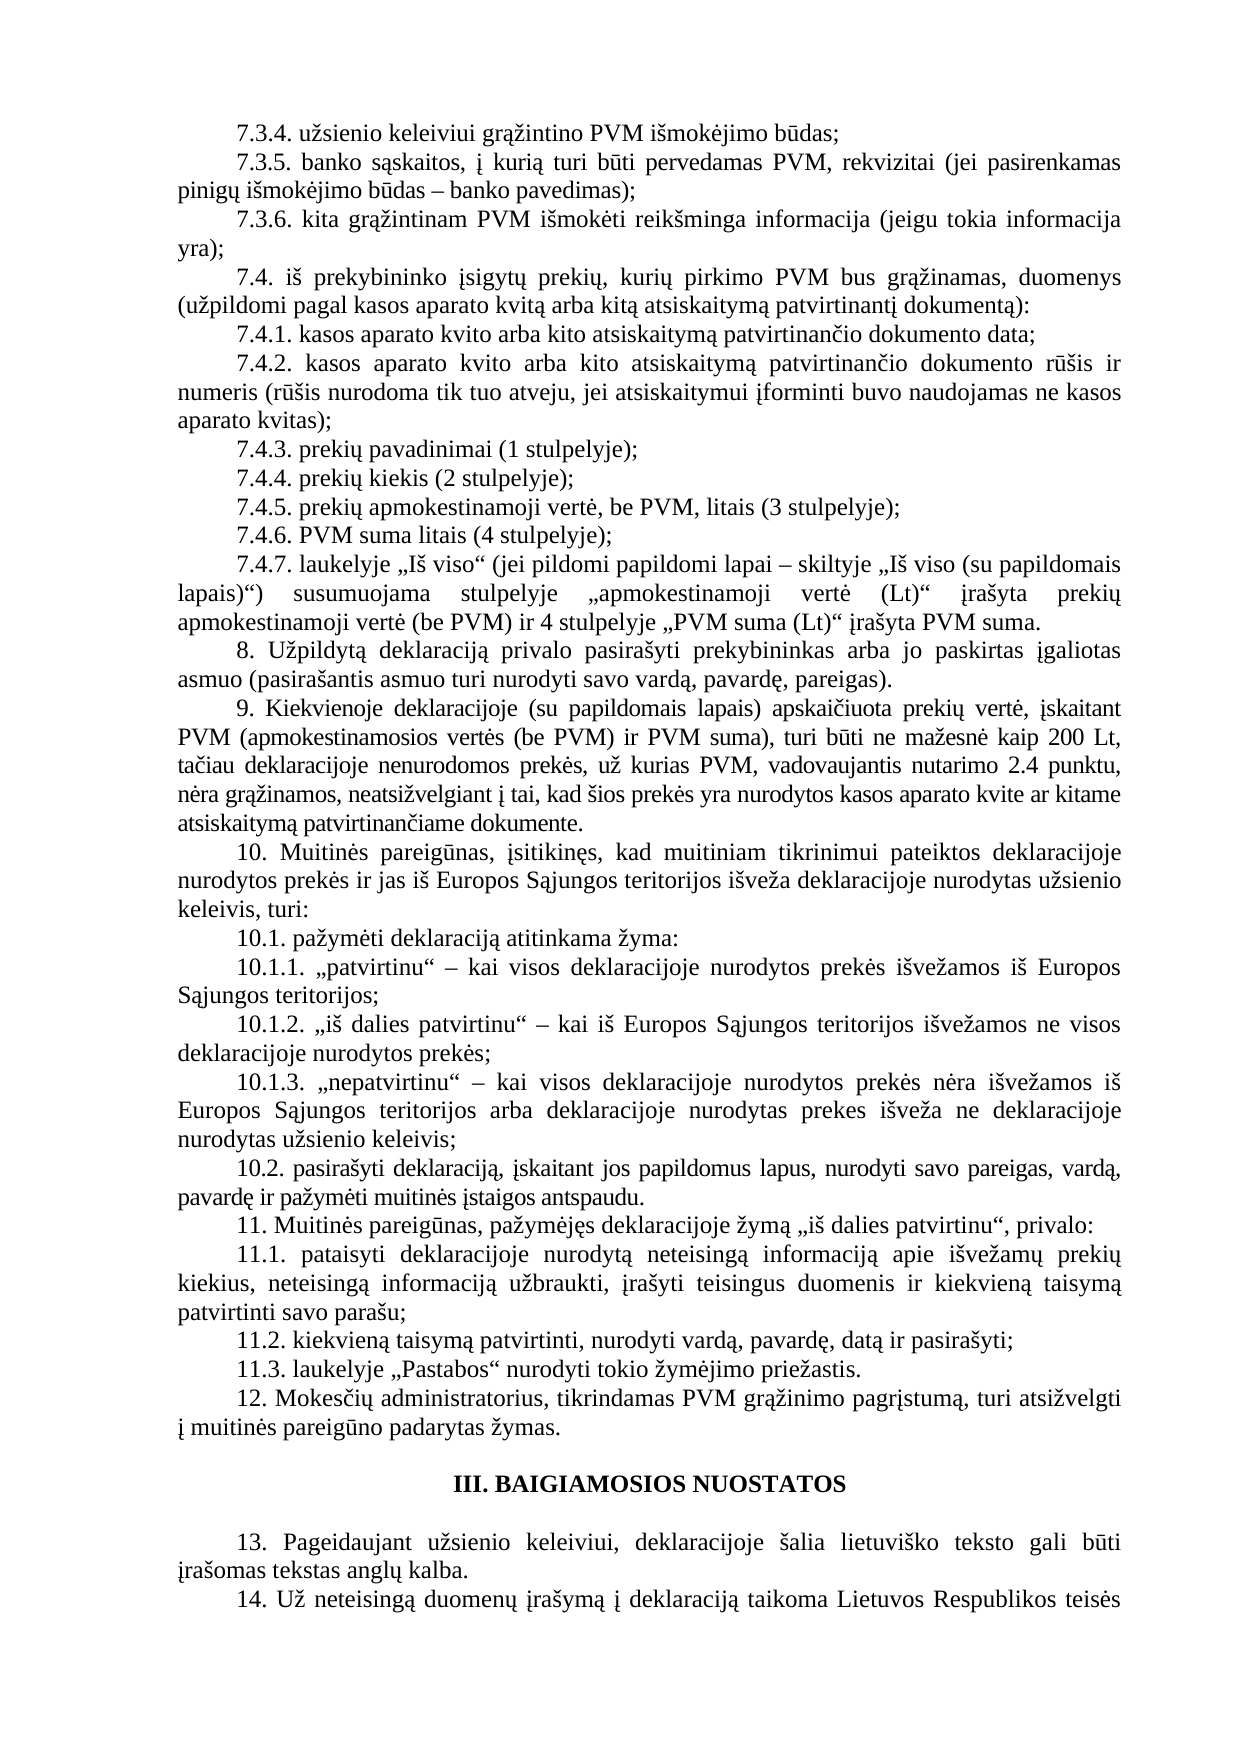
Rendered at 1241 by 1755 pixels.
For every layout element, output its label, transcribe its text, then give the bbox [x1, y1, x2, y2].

text 7.4.3. prekių pavadinimai (1 stulpelyje); [177, 434, 1122, 463]
text 13. Pageidaujant užsienio keleiviui, deklaracijoje šalia lietuviško teksto gali būti įrašomas tekstas anglų kalba. [177, 1527, 1122, 1584]
text 8. Užpildytą deklaraciją privalo pasirašyti prekybininkas arba jo paskirtas įgaliotas asmuo (pasirašantis asmuo turi nurodyti savo vardą, pavardę, pareigas). [177, 636, 1122, 693]
text 7.4.7. laukelyje „Iš viso“ (jei pildomi papildomi lapai – skiltyje „Iš viso (su papildomais lapais)“) susumuojama stulpelyje „apmokestinamoji vertė (Lt)“ įrašyta prekių apmokestinamoji vertė (be PVM) ir 4 stulpelyje „PVM suma (Lt)“ įrašyta PVM suma. [177, 549, 1122, 636]
text 11.3. laukelyje „Pastabos“ nurodyti tokio žymėjimo priežastis. [177, 1354, 1122, 1383]
text 11.2. kiekvieną taisymą patvirtinti, nurodyti vardą, pavardę, datą ir pasirašyti; [177, 1326, 1122, 1354]
text 12. Mokesčių administratorius, tikrindamas PVM grąžinimo pagrįstumą, turi atsižvelgti į muitinės pareigūno padarytas žymas. [177, 1383, 1122, 1441]
text 7.3.6. kita grąžintinam PVM išmokėti reikšminga informacija (jeigu tokia informacija yra); [177, 204, 1122, 262]
text 11.1. pataisyti deklaracijoje nurodytą neteisingą informaciją apie išvežamų prekių kiekius, neteisingą informaciją užbraukti, įrašyti teisingus duomenis ir kiekvieną taisymą patvirtinti savo parašu; [177, 1239, 1122, 1326]
text 10.1. pažymėti deklaraciją atitinkama žyma: [177, 923, 1122, 952]
text 7.4.1. kasos aparato kvito arba kito atsiskaitymą patvirtinančio dokumento data; [177, 319, 1122, 348]
text 7.4.6. PVM suma litais (4 stulpelyje); [177, 521, 1122, 549]
text 7.3.5. banko sąskaitos, į kurią turi būti pervedamas PVM, rekvizitai (jei pasirenkamas pinigų išmokėjimo būdas – banko pavedimas); [177, 147, 1122, 204]
text 14. Už neteisingą duomenų įrašymą į deklaraciją taikoma Lietuvos Respublikos teisės [177, 1584, 1122, 1613]
text 10. Muitinės pareigūnas, įsitikinęs, kad muitiniam tikrinimui pateiktos deklaracijoje nurodytos prekės ir jas iš Europos Sąjungos teritorijos išveža deklaracijoje nurodytas užsienio keleivis, turi: [177, 837, 1122, 923]
text III. BAIGIAMOSIOS NUOSTATOS [177, 1469, 1122, 1498]
text 7.4.5. prekių apmokestinamoji vertė, be PVM, litais (3 stulpelyje); [177, 492, 1122, 521]
text 7.4.4. prekių kiekis (2 stulpelyje); [177, 463, 1122, 492]
text 10.1.3. „nepatvirtinu“ – kai visos deklaracijoje nurodytos prekės nėra išvežamos iš Europos Sąjungos teritorijos arba deklaracijoje nurodytas prekes išveža ne deklaracijoje nurodytas užsienio keleivis; [177, 1067, 1122, 1153]
text 10.1.1. „patvirtinu“ – kai visos deklaracijoje nurodytos prekės išvežamos iš Europos Sąjungos teritorijos; [177, 952, 1122, 1009]
text 11. Muitinės pareigūnas, pažymėjęs deklaracijoje žymą „iš dalies patvirtinu“, privalo: [177, 1211, 1122, 1239]
text 10.1.2. „iš dalies patvirtinu“ – kai iš Europos Sąjungos teritorijos išvežamos ne visos deklaracijoje nurodytos prekės; [177, 1009, 1122, 1067]
text 7.4. iš prekybininko įsigytų prekių, kurių pirkimo PVM bus grąžinamas, duomenys (užpildomi pagal kasos aparato kvitą arba kitą atsiskaitymą patvirtinantį dokumentą): [177, 262, 1122, 319]
text 10.2. pasirašyti deklaraciją, įskaitant jos papildomus lapus, nurodyti savo pareigas, vardą, pavardę ir pažymėti muitinės įstaigos antspaudu. [177, 1153, 1122, 1211]
text 7.4.2. kasos aparato kvito arba kito atsiskaitymą patvirtinančio dokumento rūšis ir numeris (rūšis nurodoma tik tuo atveju, jei atsiskaitymui įforminti buvo naudojamas ne kasos aparato kvitas); [177, 348, 1122, 434]
text 7.3.4. užsienio keleiviui grąžintino PVM išmokėjimo būdas; [177, 118, 1122, 147]
text 9. Kiekvienoje deklaracijoje (su papildomais lapais) apskaičiuota prekių vertė, įskaitant PVM (apmokestinamosios vertės (be PVM) ir PVM suma), turi būti ne mažesnė kaip 200 Lt, tačiau deklaracijoje nenurodomos prekės, už kurias PVM, vadovaujantis nutarimo 2.4 punktu, nėra grąžinamos, neatsižvelgiant į tai, kad šios prekės yra nurodytos kasos aparato kvite ar kitame atsiskaitymą patvirtinančiame dokumente. [177, 693, 1122, 837]
